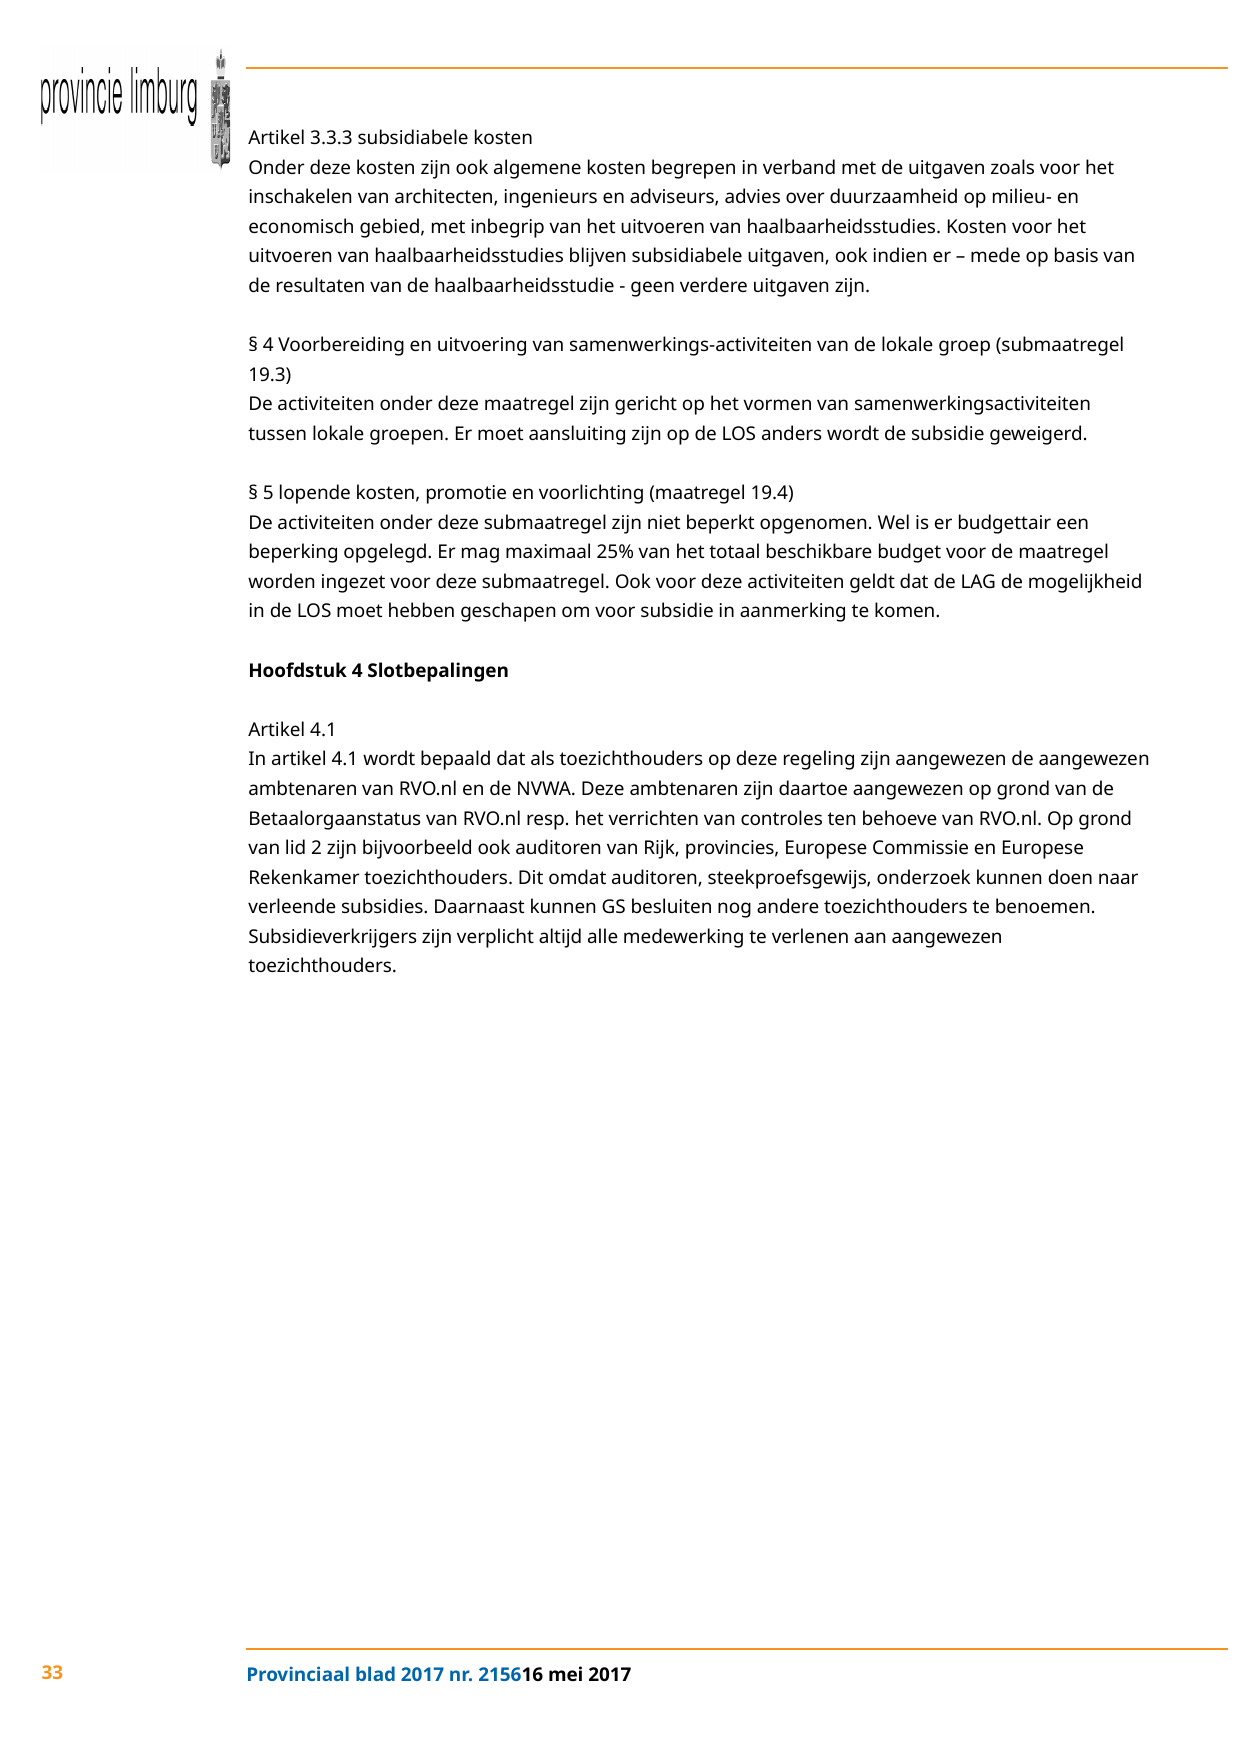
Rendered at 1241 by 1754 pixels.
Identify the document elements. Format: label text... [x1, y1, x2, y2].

text Onder deze kosten zijn ook algemene kosten begrepen in verband met de uitgaven zoals voor het inschakelen van architecten, ingenieurs en adviseurs, advies over duurzaamheid op milieu- en economisch gebied, met inbegrip van het uitvoeren van haalbaarheidsstudies. Kosten voor het uitvoeren van haalbaarheidsstudies blijven subsidiabele uitgaven, ook indien er – mede op basis van de resultaten van de haalbaarheidsstudie - geen verdere uitgaven zijn. [248, 154, 1152, 298]
text Hoofdstuk 4 Slotbepalingen [248, 657, 1152, 683]
text In artikel 4.1 wordt bepaald dat als toezichthouders op deze regeling zijn aangewezen de aangewezen ambtenaren van RVO.nl en de NVWA. Deze ambtenaren zijn daartoe aangewezen op grond van de Betaalorgaanstatus van RVO.nl resp. het verrichten van controles ten behoeve van RVO.nl. Op grond van lid 2 zijn bijvoorbeeld ook auditoren van Rijk, provincies, Europese Commissie en Europese Rekenkamer toezichthouders. Dit omdat auditoren, steekproefsgewijs, onderzoek kunnen doen naar verleende subsidies. Daarnaast kunnen GS besluiten nog andere toezichthouders te benoemen. Subsidieverkrijgers zijn verplicht altijd alle medewerking te verlenen aan aangewezen toezichthouders. [248, 746, 1152, 978]
text De activiteiten onder deze maatregel zijn gericht op het vormen van samenwerkingsactiviteiten tussen lokale groepen. Er moet aansluiting zijn op de LOS anders wordt de subsidie geweigerd. [248, 391, 1152, 446]
text Artikel 4.1 [248, 716, 1152, 742]
text § 5 lopende kosten, promotie en voorlichting (maatregel 19.4) [248, 479, 1152, 505]
picture [41, 47, 231, 172]
text Artikel 3.3.3 subsidiabele kosten [248, 124, 1152, 150]
text De activiteiten onder deze submaatregel zijn niet beperkt opgenomen. Wel is er budgettair een beperking opgelegd. Er mag maximaal 25% van het totaal beschikbare budget voor de maatregel worden ingezet voor deze submaatregel. Ook voor deze activiteiten geldt dat de LAG de mogelijkheid in de LOS moet hebben geschapen om voor subsidie in aanmerking te komen. [248, 509, 1152, 623]
text § 4 Voorbereiding en uitvoering van samenwerkings-activiteiten van de lokale groep (submaatregel 19.3) [248, 331, 1152, 387]
